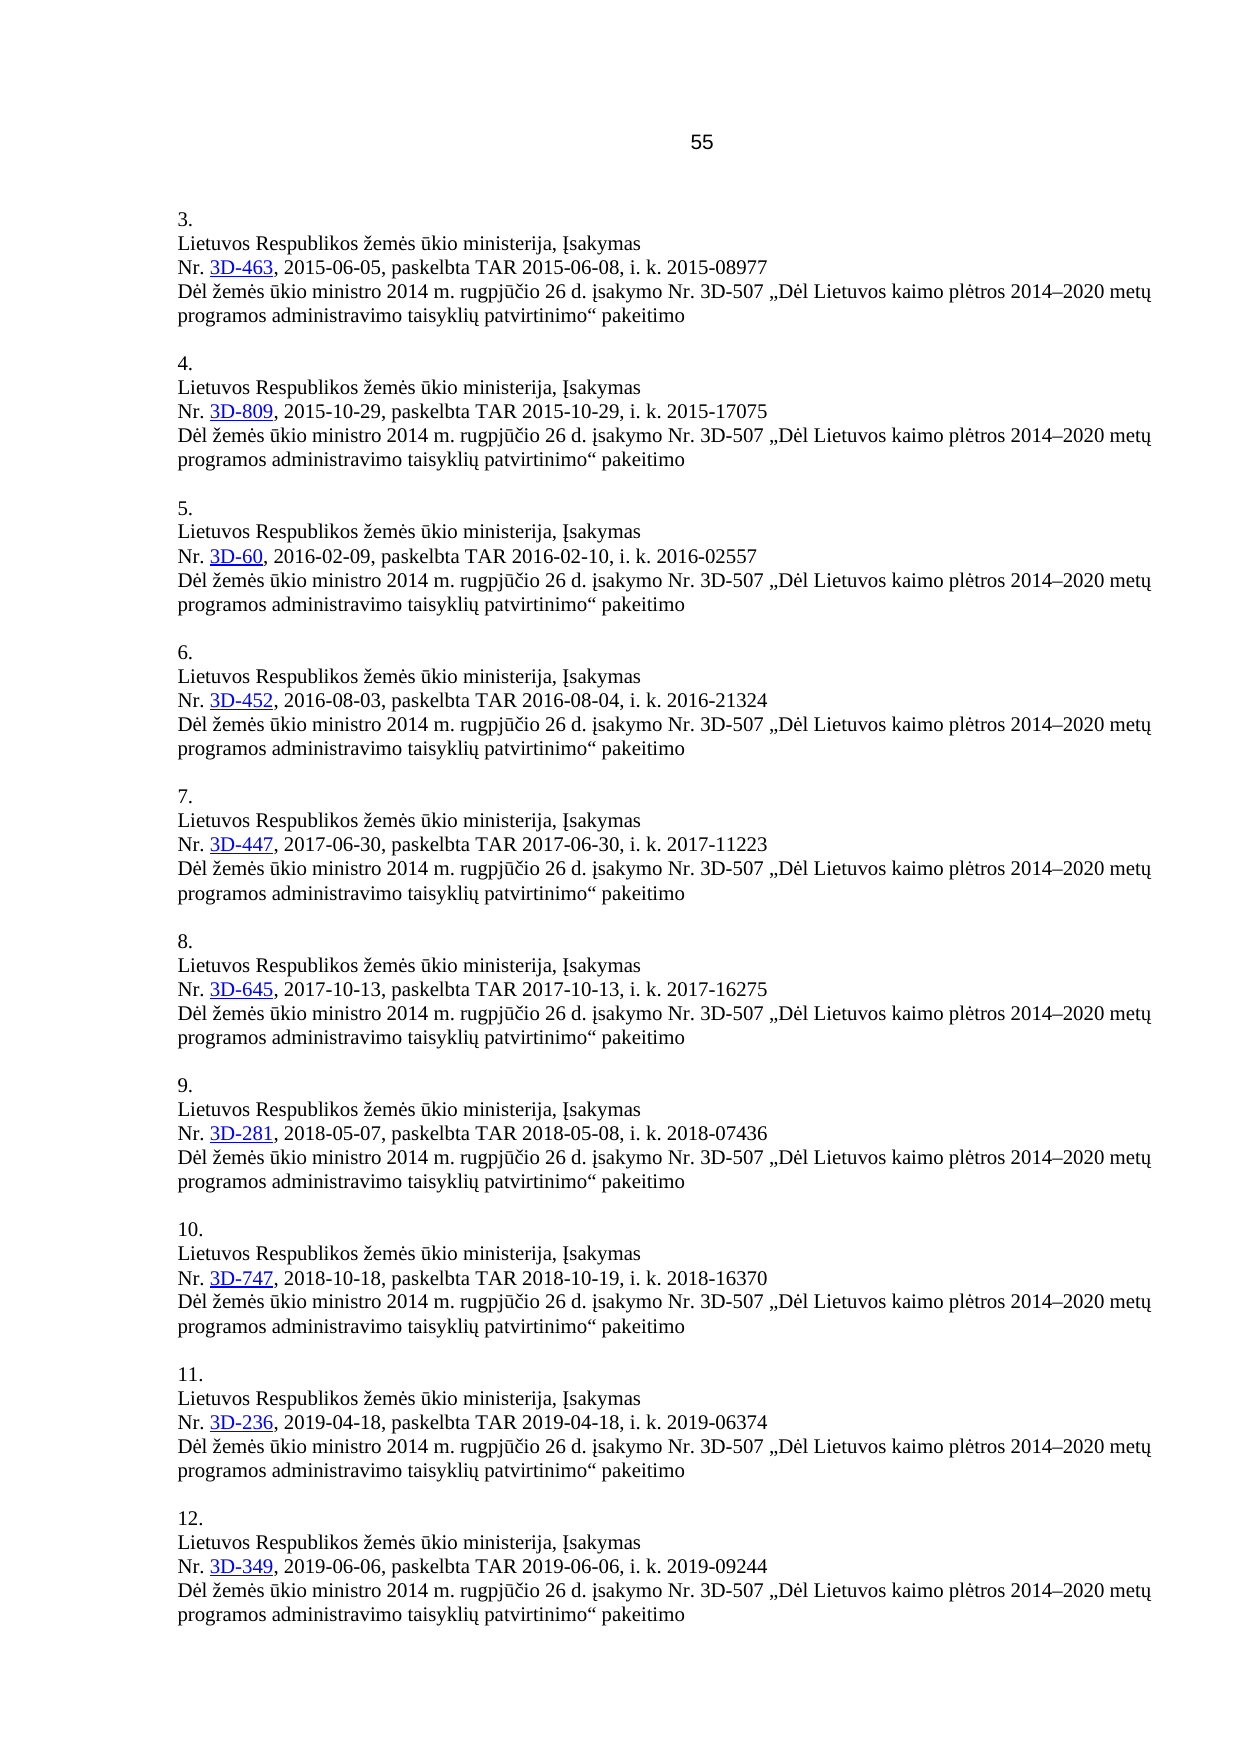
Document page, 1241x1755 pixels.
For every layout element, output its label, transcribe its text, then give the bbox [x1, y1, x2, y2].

text 9. [177, 1073, 1152, 1097]
text Nr. 3D-447, 2017-06-30, paskelbta TAR 2017-06-30, i. k. 2017-11223 [177, 832, 1152, 856]
text Dėl žemės ūkio ministro 2014 m. rugpjūčio 26 d. įsakymo Nr. 3D-507 „Dėl Lietuvos kaimo plėtros 2014–2020 metų programos administravimo taisyklių patvirtinimo“ pakeitimo [177, 712, 1152, 760]
text Lietuvos Respublikos žemės ūkio ministerija, Įsakymas [177, 375, 1152, 399]
text Lietuvos Respublikos žemės ūkio ministerija, Įsakymas [177, 1386, 1152, 1410]
text Dėl žemės ūkio ministro 2014 m. rugpjūčio 26 d. įsakymo Nr. 3D-507 „Dėl Lietuvos kaimo plėtros 2014–2020 metų programos administravimo taisyklių patvirtinimo“ pakeitimo [177, 1434, 1152, 1482]
text Lietuvos Respublikos žemės ūkio ministerija, Įsakymas [177, 519, 1152, 543]
text Nr. 3D-463, 2015-06-05, paskelbta TAR 2015-06-08, i. k. 2015-08977 [177, 255, 1152, 279]
text Dėl žemės ūkio ministro 2014 m. rugpjūčio 26 d. įsakymo Nr. 3D-507 „Dėl Lietuvos kaimo plėtros 2014–2020 metų programos administravimo taisyklių patvirtinimo“ pakeitimo [177, 1289, 1152, 1338]
text Dėl žemės ūkio ministro 2014 m. rugpjūčio 26 d. įsakymo Nr. 3D-507 „Dėl Lietuvos kaimo plėtros 2014–2020 metų programos administravimo taisyklių patvirtinimo“ pakeitimo [177, 1145, 1152, 1193]
text Dėl žemės ūkio ministro 2014 m. rugpjūčio 26 d. įsakymo Nr. 3D-507 „Dėl Lietuvos kaimo plėtros 2014–2020 metų programos administravimo taisyklių patvirtinimo“ pakeitimo [177, 568, 1152, 616]
text Nr. 3D-645, 2017-10-13, paskelbta TAR 2017-10-13, i. k. 2017-16275 [177, 977, 1152, 1001]
text Dėl žemės ūkio ministro 2014 m. rugpjūčio 26 d. įsakymo Nr. 3D-507 „Dėl Lietuvos kaimo plėtros 2014–2020 metų programos administravimo taisyklių patvirtinimo“ pakeitimo [177, 1001, 1152, 1049]
text Dėl žemės ūkio ministro 2014 m. rugpjūčio 26 d. įsakymo Nr. 3D-507 „Dėl Lietuvos kaimo plėtros 2014–2020 metų programos administravimo taisyklių patvirtinimo“ pakeitimo [177, 423, 1152, 471]
text Nr. 3D-281, 2018-05-07, paskelbta TAR 2018-05-08, i. k. 2018-07436 [177, 1121, 1152, 1145]
text Lietuvos Respublikos žemės ūkio ministerija, Įsakymas [177, 1097, 1152, 1121]
text 3. [177, 207, 1152, 231]
text Lietuvos Respublikos žemės ūkio ministerija, Įsakymas [177, 1530, 1152, 1554]
text Lietuvos Respublikos žemės ūkio ministerija, Įsakymas [177, 1241, 1152, 1265]
text Lietuvos Respublikos žemės ūkio ministerija, Įsakymas [177, 953, 1152, 977]
text Nr. 3D-236, 2019-04-18, paskelbta TAR 2019-04-18, i. k. 2019-06374 [177, 1410, 1152, 1434]
text Dėl žemės ūkio ministro 2014 m. rugpjūčio 26 d. įsakymo Nr. 3D-507 „Dėl Lietuvos kaimo plėtros 2014–2020 metų programos administravimo taisyklių patvirtinimo“ pakeitimo [177, 856, 1152, 904]
text Lietuvos Respublikos žemės ūkio ministerija, Įsakymas [177, 808, 1152, 832]
text Dėl žemės ūkio ministro 2014 m. rugpjūčio 26 d. įsakymo Nr. 3D-507 „Dėl Lietuvos kaimo plėtros 2014–2020 metų programos administravimo taisyklių patvirtinimo“ pakeitimo [177, 279, 1152, 327]
text Nr. 3D-60, 2016-02-09, paskelbta TAR 2016-02-10, i. k. 2016-02557 [177, 543, 1152, 568]
text 11. [177, 1362, 1152, 1386]
text Lietuvos Respublikos žemės ūkio ministerija, Įsakymas [177, 664, 1152, 688]
text 4. [177, 351, 1152, 375]
text Nr. 3D-809, 2015-10-29, paskelbta TAR 2015-10-29, i. k. 2015-17075 [177, 399, 1152, 423]
text Nr. 3D-349, 2019-06-06, paskelbta TAR 2019-06-06, i. k. 2019-09244 [177, 1554, 1152, 1578]
text 10. [177, 1217, 1152, 1241]
text 7. [177, 784, 1152, 808]
text 12. [177, 1506, 1152, 1530]
text Dėl žemės ūkio ministro 2014 m. rugpjūčio 26 d. įsakymo Nr. 3D-507 „Dėl Lietuvos kaimo plėtros 2014–2020 metų programos administravimo taisyklių patvirtinimo“ pakeitimo [177, 1578, 1152, 1626]
text Nr. 3D-452, 2016-08-03, paskelbta TAR 2016-08-04, i. k. 2016-21324 [177, 688, 1152, 712]
text 8. [177, 928, 1152, 953]
text Lietuvos Respublikos žemės ūkio ministerija, Įsakymas [177, 231, 1152, 255]
text 6. [177, 640, 1152, 664]
text 5. [177, 495, 1152, 519]
text Nr. 3D-747, 2018-10-18, paskelbta TAR 2018-10-19, i. k. 2018-16370 [177, 1265, 1152, 1289]
